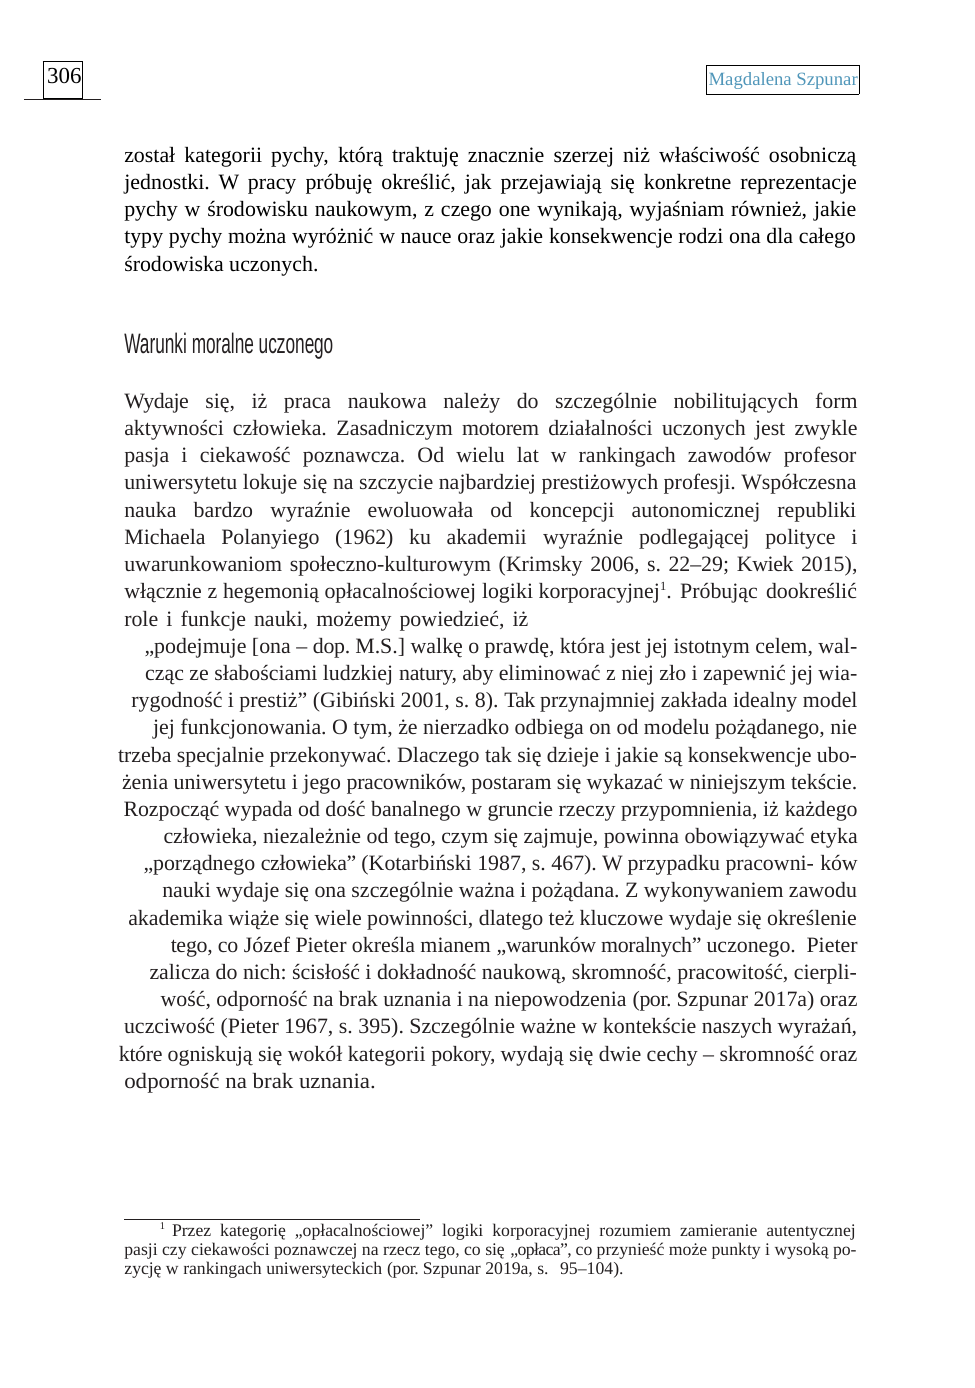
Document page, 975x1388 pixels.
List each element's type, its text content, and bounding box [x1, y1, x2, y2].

text odporność na brak uznania. [124, 1068, 869, 1093]
text został kategorii pychy, którą traktuję znacznie szerzej niż właściwość osobniczą jednostki. W pracy próbuję określić, jak przejawiają się konkretne reprezentacje pychy w środowisku naukowym, z czego one wynikają, wyjaśniam również, jakie typy pychy można wyróżnić w nauce oraz jakie konsekwencje rodzi ona dla całego środowiska uczonych. [124, 142, 857, 276]
subtitle Warunki moralne uczonego [124, 327, 869, 359]
text „podejmuje [ona – dop. M.S.] walkę o prawdę, która jest jej istotnym celem, wal- cząc ze słabościami ludzkiej natury, aby eliminować z niej zło i zapewnić jej wia- rygodność i prestiż” (Gibiński 2001, s. 8). Tak przynajmniej zakłada idealny model jej funkcjonowania. O tym, że nierzadko odbiega on od modelu pożądanego, nie trzeba specjalnie przekonywać. Dlaczego tak się dzieje i jakie są konsekwencje ubo- żenia uniwersytetu i jego pracowników, postaram się wykazać w niniejszym tekście. Rozpocząć wypada od dość banalnego w gruncie rzeczy przypomnienia, iż każdego człowieka, niezależnie od tego, czym się zajmuje, powinna obowiązywać etyka „porządnego człowieka” (Kotarbiński 1987, s. 467). W przypadku pracowni- ków nauki wydaje się ona szczególnie ważna i pożądana. Z wykonywaniem zawodu akademika wiąże się wiele powinności, dlatego też kluczowe wydaje się określenie tego, co Józef Pieter określa mianem „warunków moralnych” uczonego. Pieter zalicza do nich: ścisłość i dokładność naukową, skromność, pracowitość, cierpli- wość, odporność na brak uznania i na niepowodzenia (por. Szpunar 2017a) oraz uczciwość (Pieter 1967, s. 395). Szczególnie ważne w kontekście naszych wyrażań, które ogniskują się wokół kategorii pokory, wydają się dwie cechy – skromność oraz [112, 633, 857, 1066]
text Wydaje się, iż praca naukowa należy do szczególnie nobilitujących form aktywności człowieka. Zasadniczym motorem działalności uczonych jest zwykle pasja i ciekawość poznawcza. Od wielu lat w rankingach zawodów profesor uniwersytetu lokuje się na szczycie najbardziej prestiżowych profesji. Współczesna nauka bardzo wyraźnie ewoluowała od koncepcji autonomicznej republiki Michaela Polanyiego (1962) ku akademii wyraźnie podlegającej polityce i uwarunkowaniom społeczno-kulturowym (Krimsky 2006, s. 22–29; Kwiek 2015), włącznie z hegemonią opłacalnościowej logiki korporacyjnej1. Próbując dookreślić role i funkcje nauki, możemy powiedzieć, iż [124, 388, 857, 631]
text 1 Przez kategorię „opłacalnościowej” logiki korporacyjnej rozumiem zamieranie autentycznej pasji czy ciekawości poznawczej na rzecz tego, co się „opłaca”, co przynieść może punkty i wysoką po- zycję w rankingach uniwersyteckich (por. Szpunar 2019a, s. 95–104). [124, 1222, 857, 1278]
